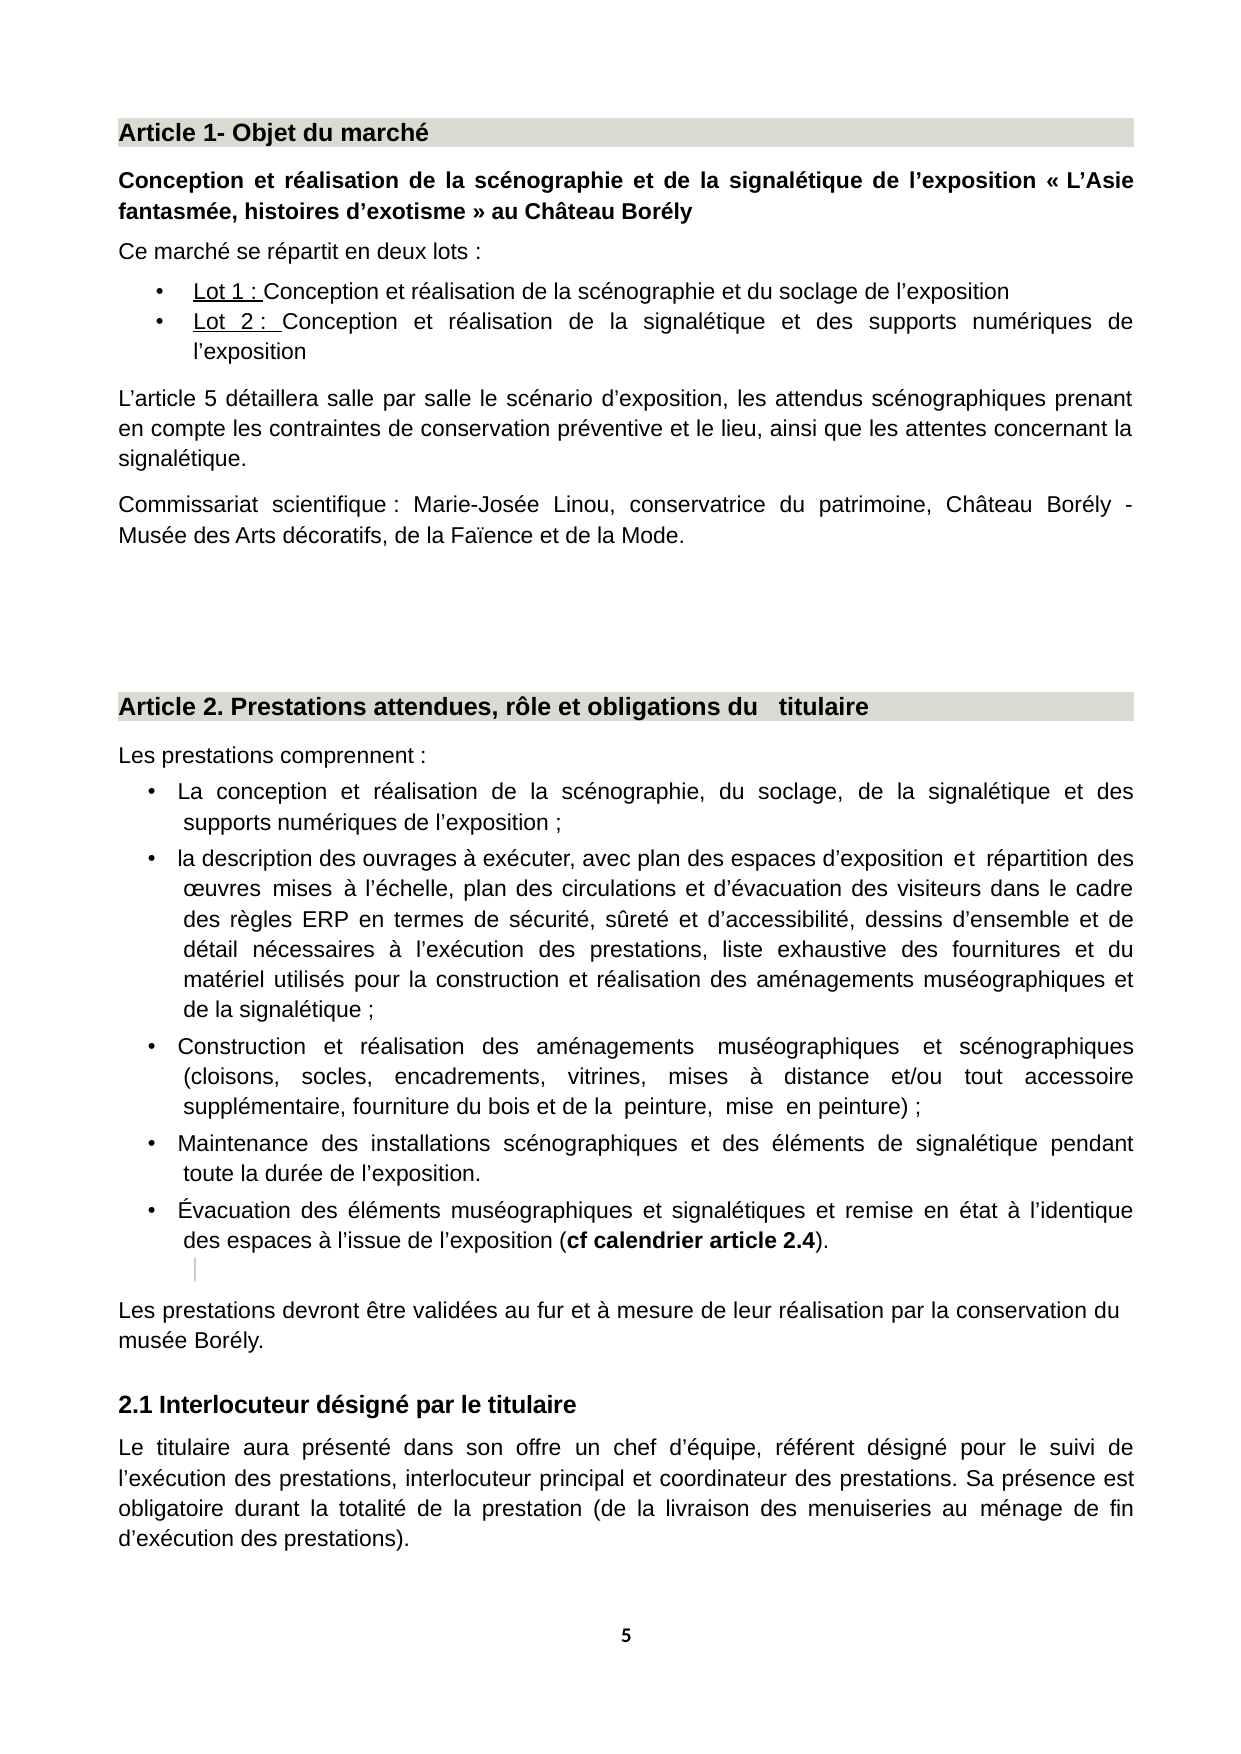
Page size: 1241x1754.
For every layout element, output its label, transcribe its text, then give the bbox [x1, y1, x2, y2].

list la description des ouvrages à exécuter, avec plan des espaces d’exposition et répartition des œuvres mises à l’échelle, plan des circulations et d’évacuation des visiteurs dans le cadre des règles ERP en termes de sécurité, sûreté et d’accessibilité, dessins d’ensemble et de détail nécessaires à l’exécution des prestations, liste exhaustive des fournitures et du matériel utilisés pour la construction et réalisation des aménagements muséographiques et de la signalétique ; [148, 845, 1134, 1023]
list Évacuation des éléments muséographiques et signalétiques et remise en état à l’identique des espaces à l’issue de l’exposition (cf calendrier article 2.4). [148, 1197, 1134, 1253]
text Commissariat scientifique : Marie-Josée Linou, conservatrice du patrimoine, Château Borély - Musée des Arts décoratifs, de la Faïence et de la Mode. [118, 491, 1134, 548]
text Ce marché se répartit en deux lots : [118, 238, 1134, 264]
list Lot 2 : Conception et réalisation de la signalétique et des supports numériques de l’exposition [156, 308, 1134, 364]
text L’article 5 détaillera salle par salle le scénario d’exposition, les attendus scénographiques prenant en compte les contraintes de conservation préventive et le lieu, ainsi que les attentes concernant la signalétique. [118, 384, 1134, 471]
text Article 1- Objet du marché [118, 118, 1134, 147]
text Les prestations devront être validées au fur et à mesure de leur réalisation par la conservation du musée Borély. [118, 1297, 1122, 1353]
list Lot 1 : Conception et réalisation de la scénographie et du soclage de l’exposition [156, 278, 1134, 304]
text Le titulaire aura présenté dans son offre un chef d’équipe, référent désigné pour le suivi de l’exécution des prestations, interlocuteur principal et coordinateur des prestations. Sa présence est obligatoire durant la totalité de la prestation (de la livraison des menuiseries au ménage de fin d’exécution des prestations). [118, 1434, 1134, 1551]
subtitle 2.1 Interlocuteur désigné par le titulaire [118, 1390, 1134, 1420]
subtitle Les prestations comprennent : [118, 742, 1122, 768]
list Maintenance des installations scénographiques et des éléments de signalétique pendant toute la durée de l’exposition. [148, 1130, 1134, 1187]
text Conception et réalisation de la scénographie et de la signalétique de l’exposition « L’Asie fantasmée, histoires d’exotisme » au Château Borély [118, 167, 1134, 224]
text Article 2. Prestations attendues, rôle et obligations du titulaire [118, 692, 1134, 721]
list La conception et réalisation de la scénographie, du soclage, de la signalétique et des supports numériques de l’exposition ; [148, 778, 1134, 835]
list Construction et réalisation des aménagements muséographiques et scénographiques (cloisons, socles, encadrements, vitrines, mises à distance et/ou tout accessoire supplémentaire, fourniture du bois et de la peinture, mise en peinture) ; [148, 1033, 1134, 1120]
